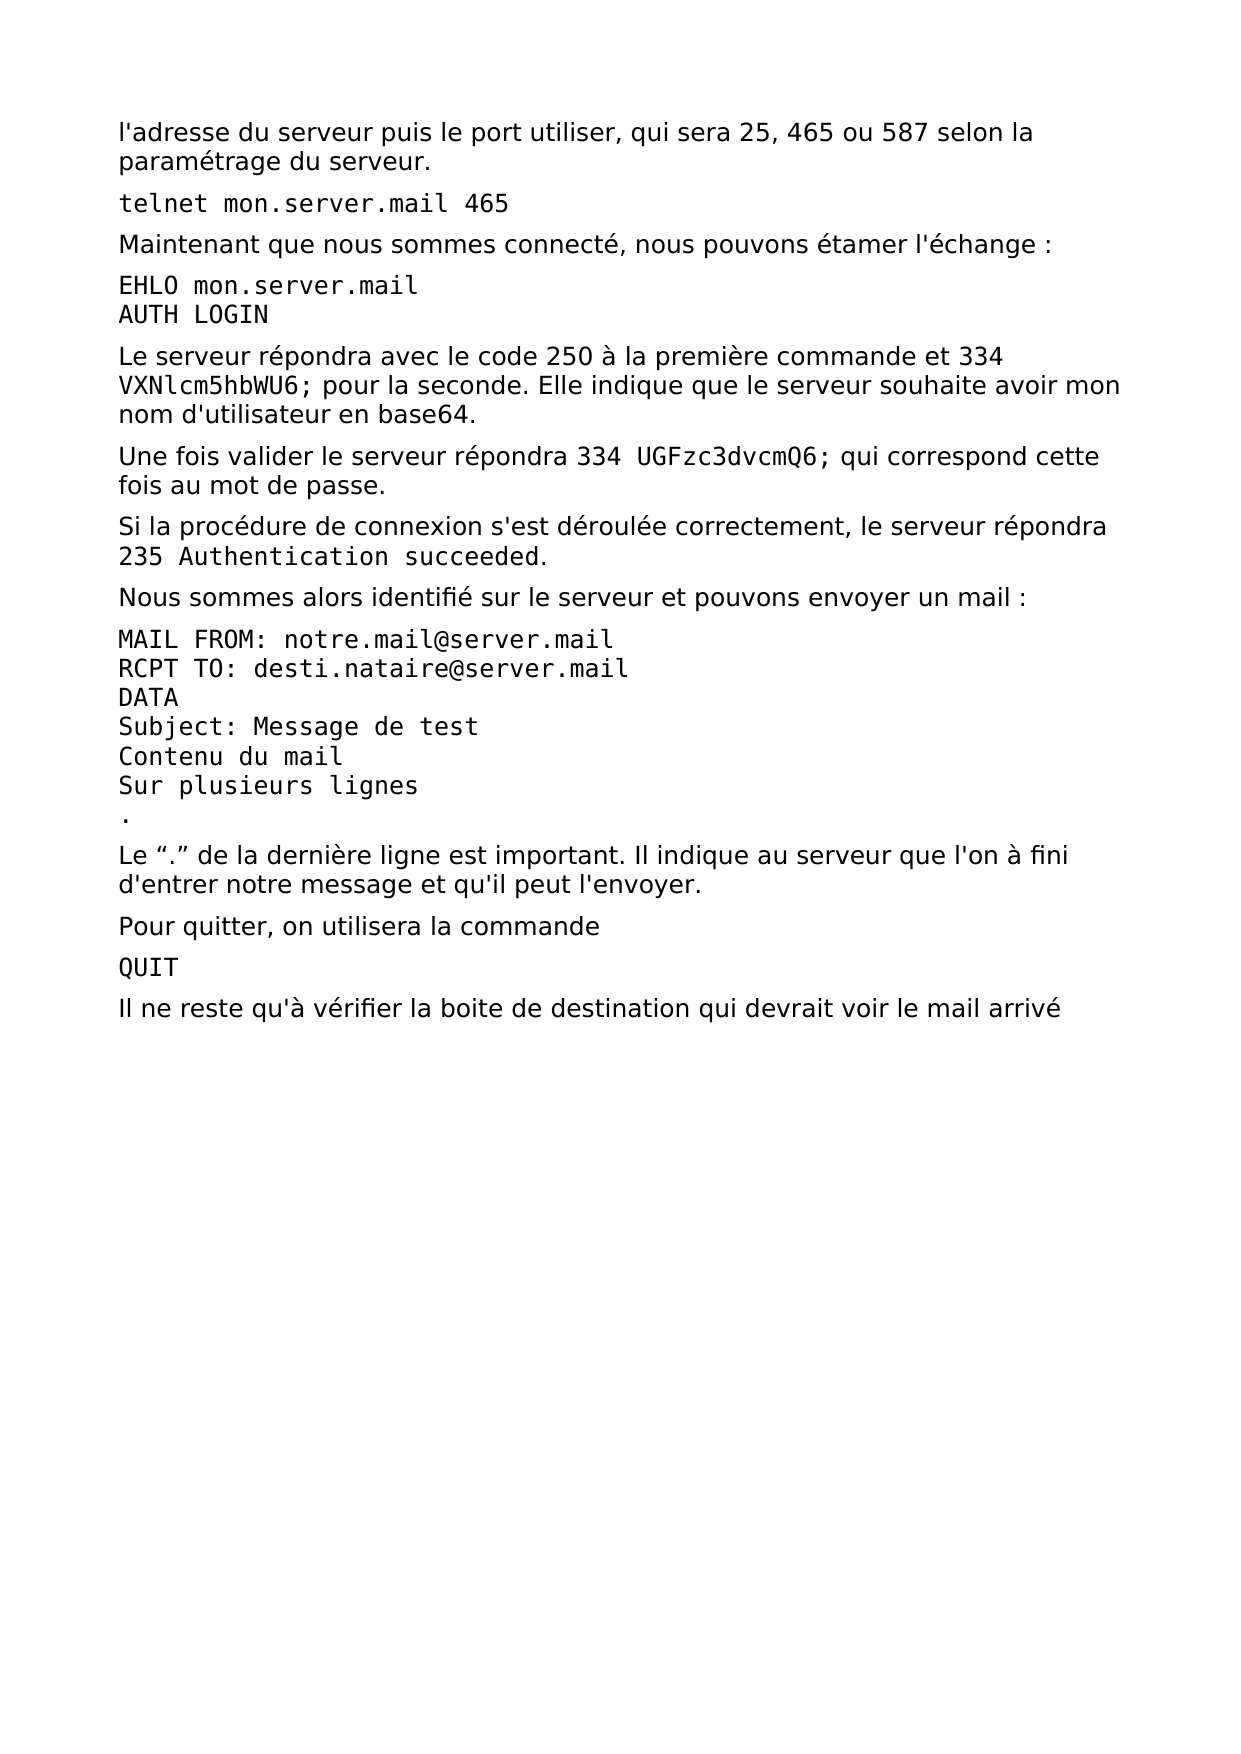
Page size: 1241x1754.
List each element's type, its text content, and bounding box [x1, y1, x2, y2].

text Le “.” de la dernière ligne est important. Il indique au serveur que l'on à fini d'entrer notre message et qu'il peut l'envoyer. [118, 841, 1122, 899]
text QUIT [118, 953, 1122, 983]
text Il ne reste qu'à vérifier la boite de destination qui devrait voir le mail arrivé [118, 994, 1122, 1023]
text Nous sommes alors identifié sur le serveur et pouvons envoyer un mail : [118, 583, 1122, 612]
text Maintenant que nous sommes connecté, nous pouvons étamer l'échange : [118, 230, 1122, 259]
text telnet mon.server.mail 465 [118, 189, 1122, 218]
text Si la procédure de connexion s'est déroulée correctement, le serveur répondra 235 Authentication succeeded. [118, 512, 1122, 571]
text l'adresse du serveur puis le port utiliser, qui sera 25, 465 ou 587 selon la paramétrage du serveur. [118, 118, 1122, 176]
text EHLO mon.server.mail AUTH LOGIN [118, 272, 1122, 330]
text Une fois valider le serveur répondra 334 UGFzc3dvcmQ6; qui correspond cette fois au mot de passe. [118, 442, 1122, 500]
text Le serveur répondra avec le code 250 à la première commande et 334 VXNlcm5hbWU6; pour la seconde. Elle indique que le serveur souhaite avoir mon nom d'utilisateur en base64. [118, 342, 1122, 429]
text MAIL FROM: notre.mail@server.mail RCPT TO: desti.nataire@server.mail DATA Subject: Message de test Contenu du mail Sur plusieurs lignes . [118, 625, 1122, 829]
text Pour quitter, on utilisera la commande [118, 912, 1122, 941]
